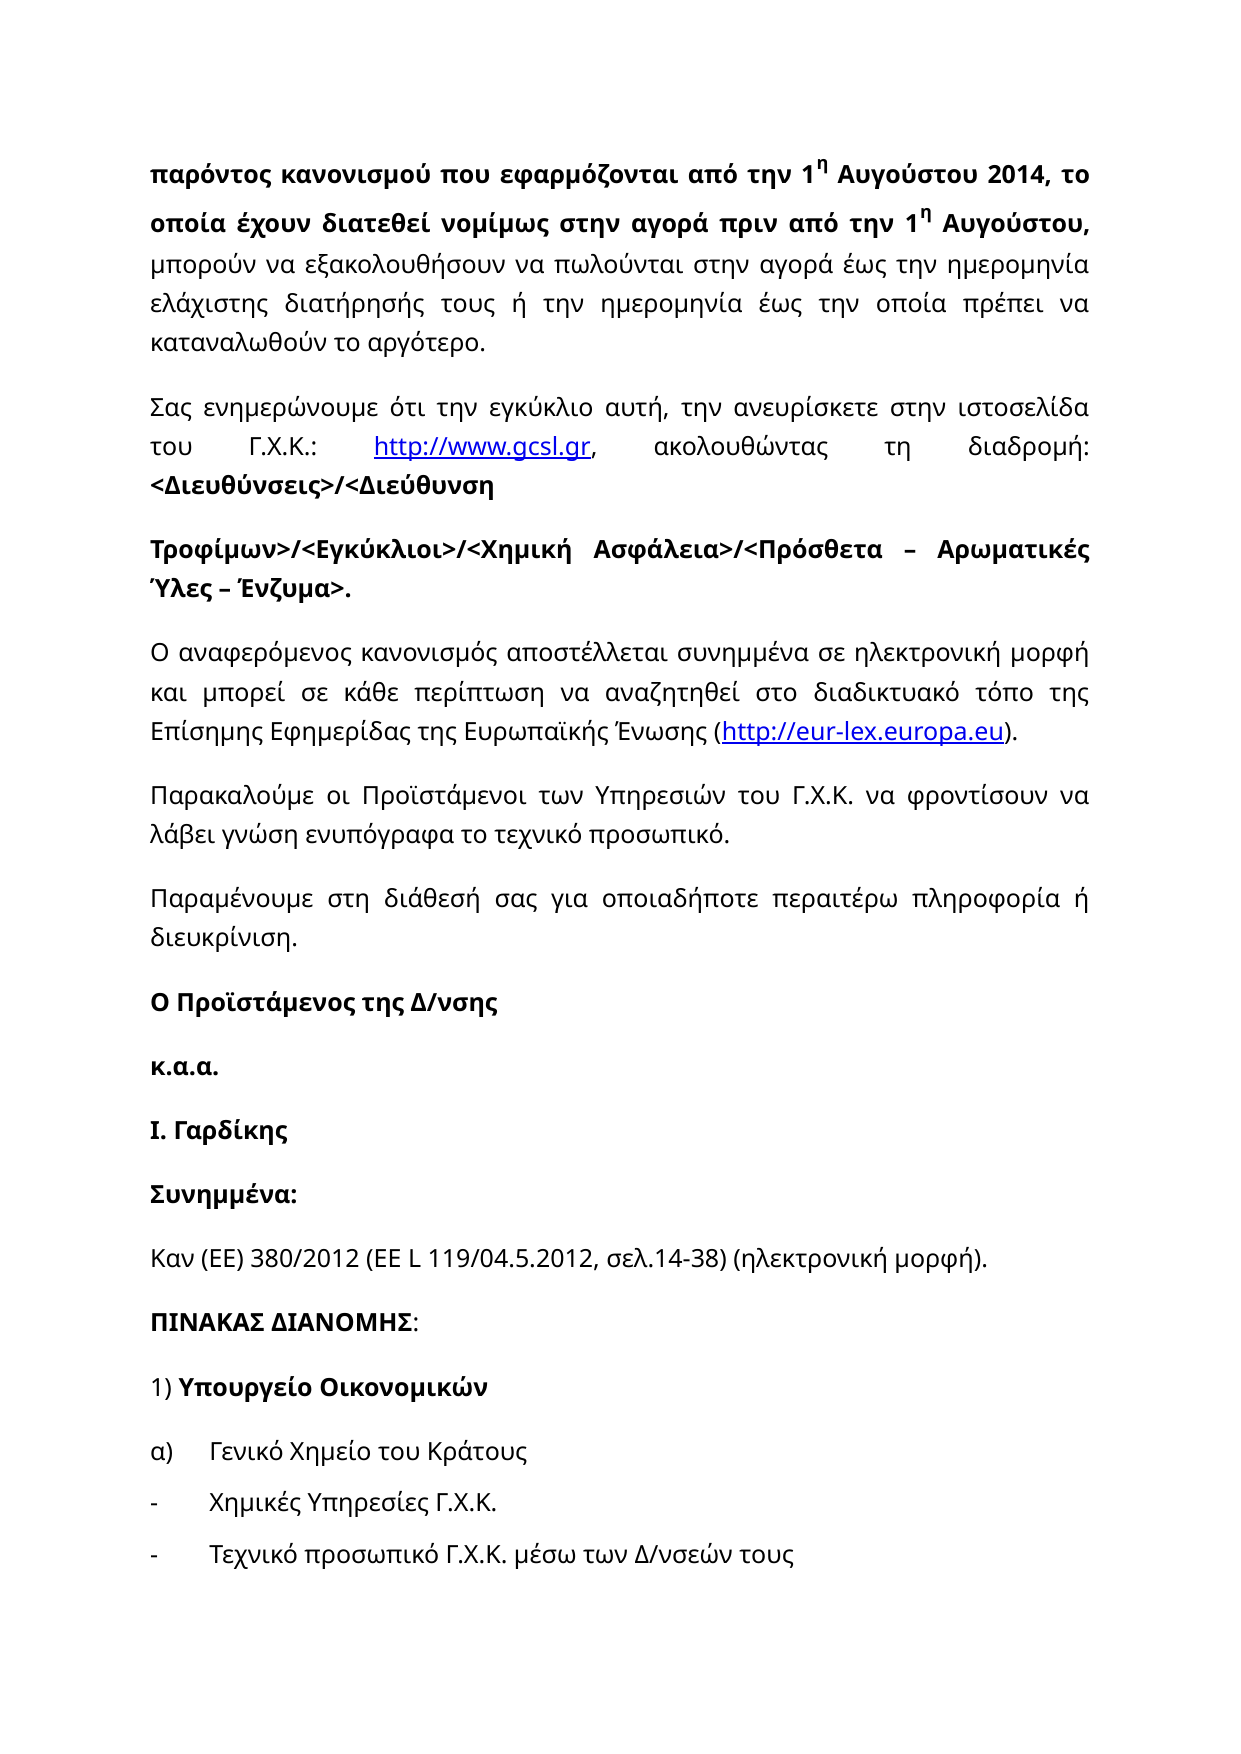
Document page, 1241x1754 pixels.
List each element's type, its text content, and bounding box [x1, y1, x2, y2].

text Καν (ΕΕ) 380/2012 (EΕ L 119/04.5.2012, σελ.14-38) (ηλεκτρονική μορφή). [150, 1241, 1090, 1275]
text Τροφίμων>/<Εγκύκλιοι>/<Χημική Ασφάλεια>/<Πρόσθετα – Αρωματικές Ύλες – Ένζυμα>. [150, 532, 1090, 605]
text Ο Κανονισμός (ΕΚ) 380/2012 ισχύει από την 23η Μαΐου 2012 και οι επιμέρους διατάξεις εφαρμόζονται όπως αναφέρεται στις παραγράφους α) έως στ). Παρόλα αυτά, τα τρόφιμα που δεν συμμορφώνονται με τις διατάξεις του παρόντος κανονισμού που εφαρμόζονται από την 1η Φεβρουαρίου 2014 και τα οποία έχουν διατεθεί νομίμως στην αγορά πριν από την 1η Φεβρουαρίου 2014 μπορούν να εξακολουθήσουν να πωλούνται στην αγορά έως την ημερομηνία ελάχιστης διατήρησής τους ή την ημερομηνία έως την οποία πρέπει να καταναλωθούν το αργότερο. Επίσης, τα τρόφιμα που περιέχουν λάκες αργιλίου και δεν συμμορφώνονται με τις διατάξεις του παρόντος κανονισμού που εφαρμόζονται από την 1η Αυγούστου 2014, το οποία έχουν διατεθεί νομίμως στην αγορά πριν από την 1η Αυγούστου, μπορούν να εξακολουθήσουν να πωλούνται στην αγορά έως την ημερομηνία ελάχιστης διατήρησής τους ή την ημερομηνία έως την οποία πρέπει να καταναλωθούν το αργότερο. [150, 150, 1090, 359]
text Ο αναφερόμενος κανονισμός αποστέλλεται συνημμένα σε ηλεκτρονική μορφή και μπορεί σε κάθε περίπτωση να αναζητηθεί στο διαδικτυακό τόπο της Επίσημης Εφημερίδας της Ευρωπαϊκής Ένωσης (http://eur-lex.europa.eu). [150, 635, 1090, 747]
text Ο Προϊστάμενος της Δ/νσης [150, 984, 1090, 1018]
text Σας ενημερώνουμε ότι την εγκύκλιο αυτή, την ανευρίσκετε στην ιστοσελίδα του Γ.Χ.Κ.: http://www.gcsl.gr, ακολουθώντας τη διαδρομή: <Διευθύνσεις>/<Διεύθυνση [150, 389, 1090, 502]
list - Τεχνικό προσωπικό Γ.Χ.Κ. μέσω των Δ/νσεών τους [150, 1537, 1090, 1571]
text ΠΙΝΑΚΑΣ ΔΙΑΝΟΜΗΣ: [150, 1305, 1090, 1339]
list - Χημικές Υπηρεσίες Γ.Χ.Κ. [150, 1485, 1090, 1519]
text κ.α.α. [150, 1048, 1090, 1082]
text Παραμένουμε στη διάθεσή σας για οποιαδήποτε περαιτέρω πληροφορία ή διευκρίνιση. [150, 881, 1090, 954]
text 1) Υπουργείο Οικονομικών [150, 1369, 1090, 1403]
list α) Γενικό Χημείο του Κράτους [150, 1433, 1090, 1467]
text Συνημμένα: [150, 1177, 1090, 1211]
text Ι. Γαρδίκης [150, 1112, 1090, 1147]
text Παρακαλούμε οι Προϊστάμενοι των Υπηρεσιών του Γ.Χ.Κ. να φροντίσουν να λάβει γνώση ενυπόγραφα το τεχνικό προσωπικό. [150, 777, 1090, 851]
